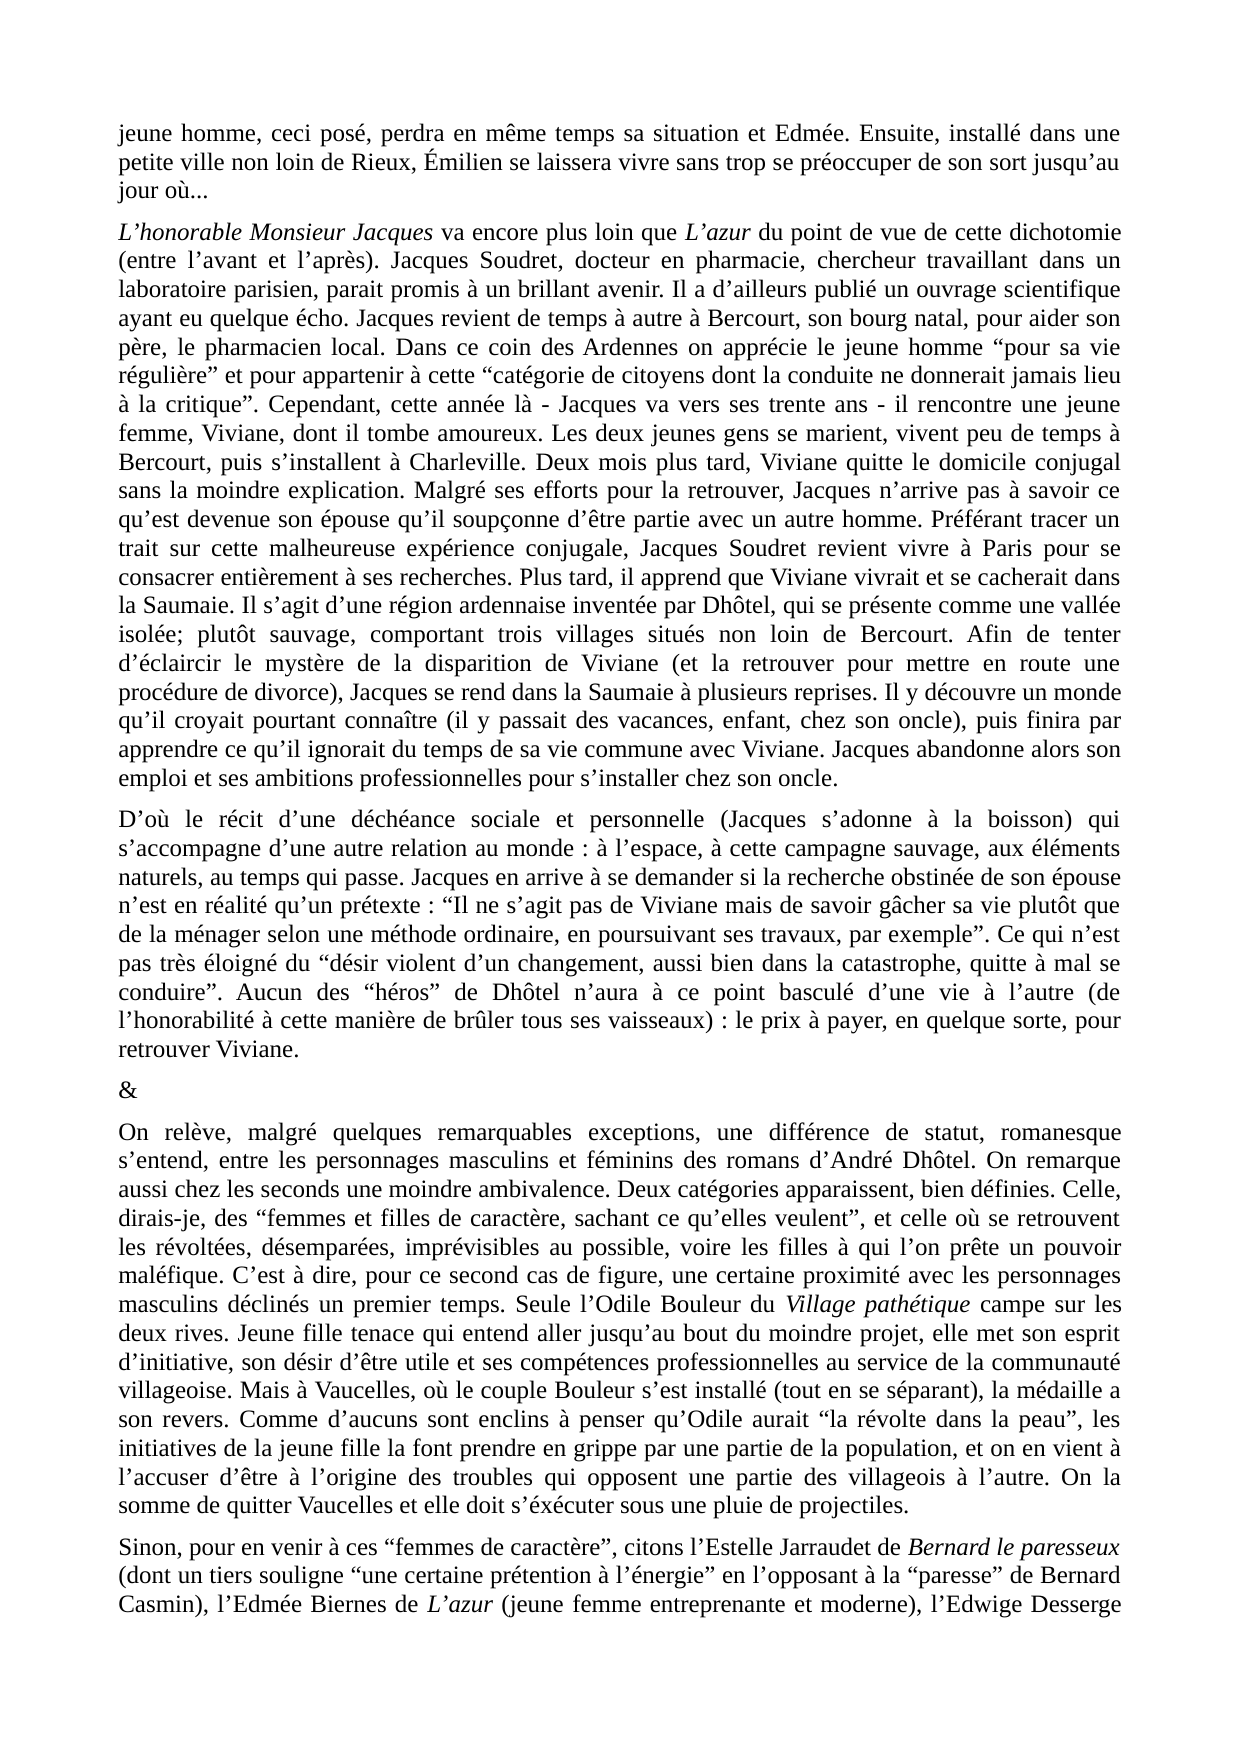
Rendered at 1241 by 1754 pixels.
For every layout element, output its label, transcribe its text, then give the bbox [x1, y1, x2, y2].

text & [118, 1076, 1122, 1104]
text Sinon, pour en venir à ces “femmes de caractère”, citons l’Estelle Jarraudet de Bernard le paresseux (dont un tiers souligne “une certaine prétention à l’énergie” en l’opposant à la “paresse” de Bernard Casmin), l’Edmée Biernes de L’azur (jeune femme entreprenante et moderne), l’Edwige Desserge [118, 1532, 1122, 1618]
text L’honorable Monsieur Jacques va encore plus loin que L’azur du point de vue de cette dichotomie (entre l’avant et l’après). Jacques Soudret, docteur en pharmacie, chercheur travaillant dans un laboratoire parisien, parait promis à un brillant avenir. Il a d’ailleurs publié un ouvrage scientifique ayant eu quelque écho. Jacques revient de temps à autre à Bercourt, son bourg natal, pour aider son père, le pharmacien local. Dans ce coin des Ardennes on apprécie le jeune homme “pour sa vie régulière” et pour appartenir à cette “catégorie de citoyens dont la conduite ne donnerait jamais lieu à la critique”. Cependant, cette année là - Jacques va vers ses trente ans - il rencontre une jeune femme, Viviane, dont il tombe amoureux. Les deux jeunes gens se marient, vivent peu de temps à Bercourt, puis s’installent à Charleville. Deux mois plus tard, Viviane quitte le domicile conjugal sans la moindre explication. Malgré ses efforts pour la retrouver, Jacques n’arrive pas à savoir ce qu’est devenue son épouse qu’il soupçonne d’être partie avec un autre homme. Préférant tracer un trait sur cette malheureuse expérience conjugale, Jacques Soudret revient vivre à Paris pour se consacrer entièrement à ses recherches. Plus tard, il apprend que Viviane vivrait et se cacherait dans la Saumaie. Il s’agit d’une région ardennaise inventée par Dhôtel, qui se présente comme une vallée isolée; plutôt sauvage, comportant trois villages situés non loin de Bercourt. Afin de tenter d’éclaircir le mystère de la disparition de Viviane (et la retrouver pour mettre en route une procédure de divorce), Jacques se rend dans la Saumaie à plusieurs reprises. Il y découvre un monde qu’il croyait pourtant connaître (il y passait des vacances, enfant, chez son oncle), puis finira par apprendre ce qu’il ignorait du temps de sa vie commune avec Viviane. Jacques abandonne alors son emploi et ses ambitions professionnelles pour s’installer chez son oncle. [118, 217, 1122, 792]
text D’où le récit d’une déchéance sociale et personnelle (Jacques s’adonne à la boisson) qui s’accompagne d’une autre relation au monde : à l’espace, à cette campagne sauvage, aux éléments naturels, au temps qui passe. Jacques en arrive à se demander si la recherche obstinée de son épouse n’est en réalité qu’un prétexte : “Il ne s’agit pas de Viviane mais de savoir gâcher sa vie plutôt que de la ménager selon une méthode ordinaire, en poursuivant ses travaux, par exemple”. Ce qui n’est pas très éloigné du “désir violent d’un changement, aussi bien dans la catastrophe, quitte à mal se conduire”. Aucun des “héros” de Dhôtel n’aura à ce point basculé d’une vie à l’autre (de l’honorabilité à cette manière de brûler tous ses vaisseaux) : le prix à payer, en quelque sorte, pour retrouver Viviane. [118, 804, 1122, 1063]
text On relève, malgré quelques remarquables exceptions, une différence de statut, romanesque s’entend, entre les personnages masculins et féminins des romans d’André Dhôtel. On remarque aussi chez les seconds une moindre ambivalence. Deux catégories apparaissent, bien définies. Celle, dirais-je, des “femmes et filles de caractère, sachant ce qu’elles veulent”, et celle où se retrouvent les révoltées, désemparées, imprévisibles au possible, voire les filles à qui l’on prête un pouvoir maléfique. C’est à dire, pour ce second cas de figure, une certaine proximité avec les personnages masculins déclinés un premier temps. Seule l’Odile Bouleur du Village pathétique campe sur les deux rives. Jeune fille tenace qui entend aller jusqu’au bout du moindre projet, elle met son esprit d’initiative, son désir d’être utile et ses compétences professionnelles au service de la communauté villageoise. Mais à Vaucelles, où le couple Bouleur s’est installé (tout en se séparant), la médaille a son revers. Comme d’aucuns sont enclins à penser qu’Odile aurait “la révolte dans la peau”, les initiatives de la jeune fille la font prendre en grippe par une partie de la population, et on en vient à l’accuser d’être à l’origine des troubles qui opposent une partie des villageois à l’autre. On la somme de quitter Vaucelles et elle doit s’éxécuter sous une pluie de projectiles. [118, 1117, 1122, 1519]
text jeune homme, ceci posé, perdra en même temps sa situation et Edmée. Ensuite, installé dans une petite ville non loin de Rieux, Émilien se laissera vivre sans trop se préoccuper de son sort jusqu’au jour où... [118, 118, 1122, 204]
